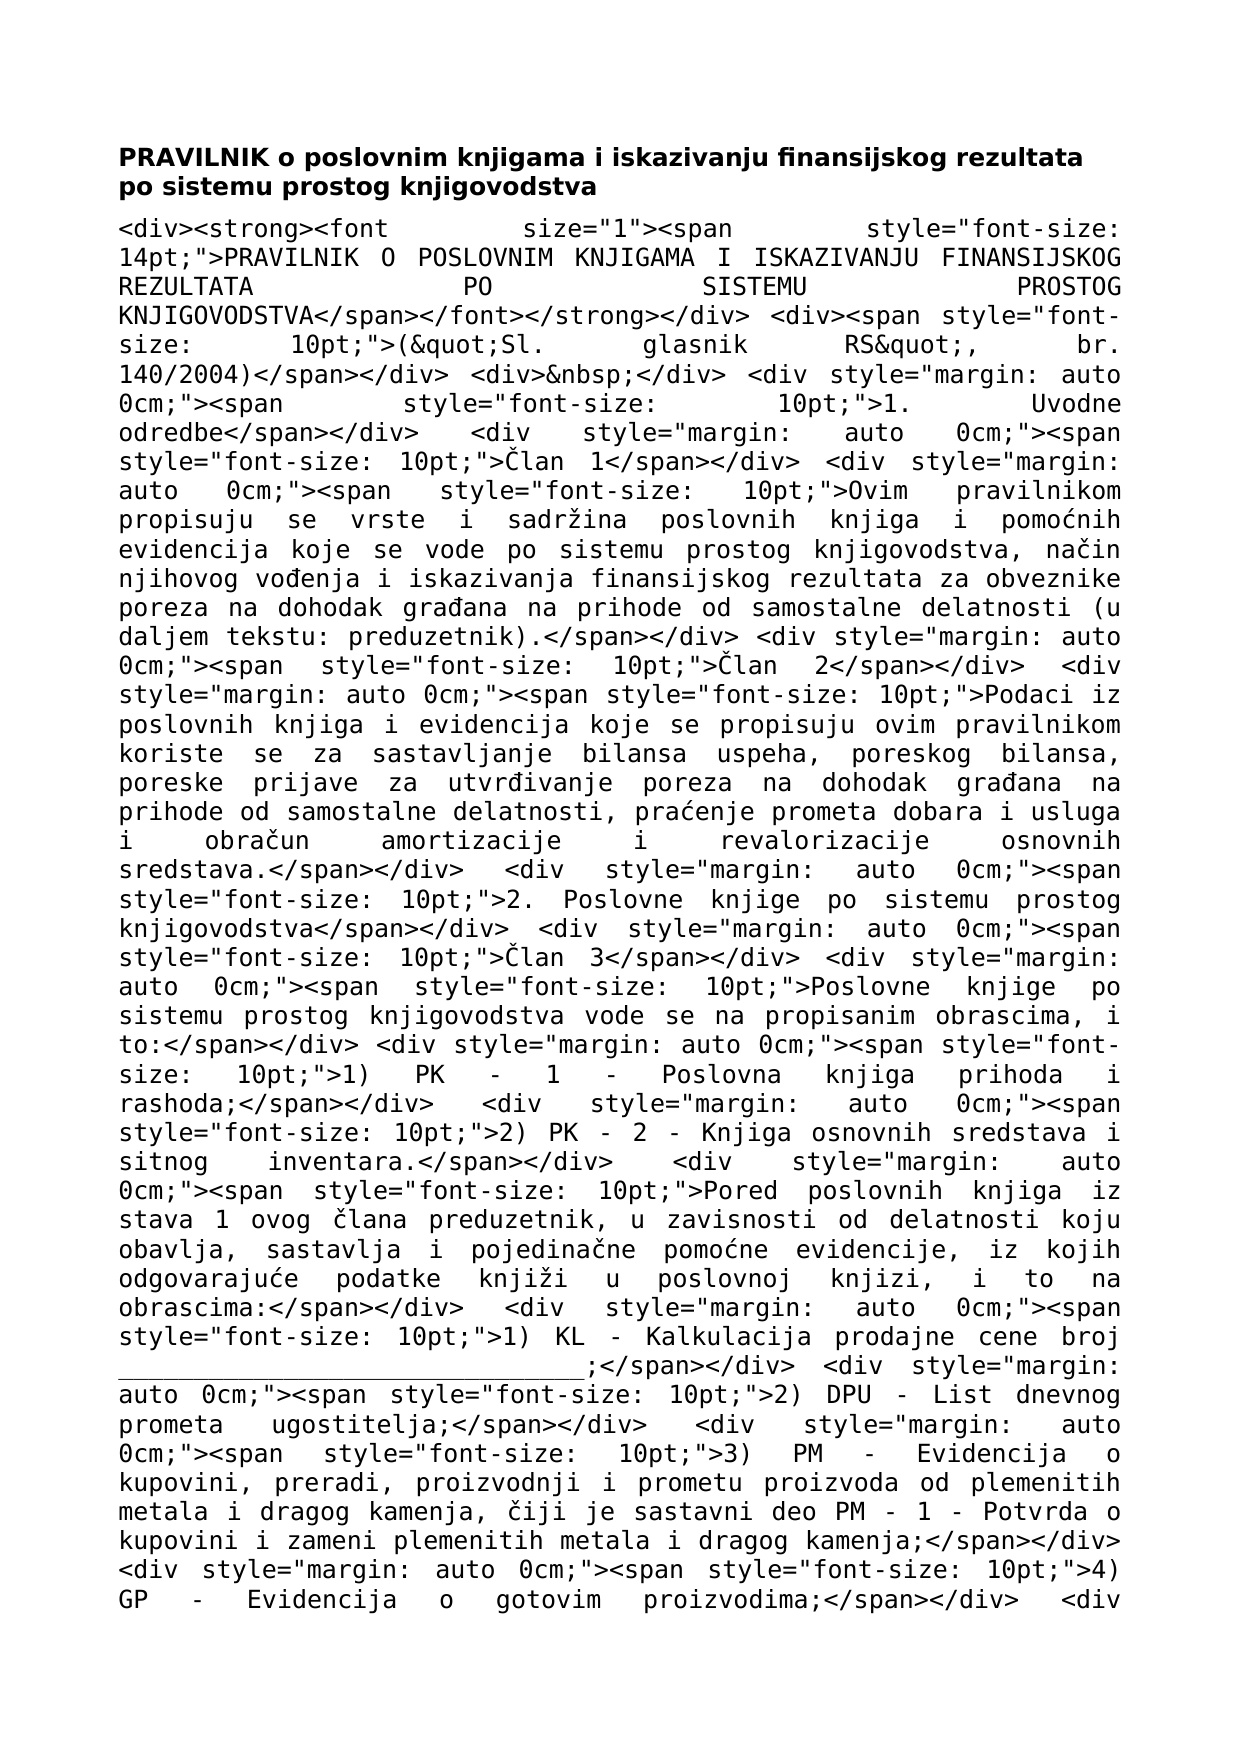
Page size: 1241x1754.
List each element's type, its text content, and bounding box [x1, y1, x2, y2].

text <div><strong><font size="1"><span style="font-size: 14pt;">PRAVILNIK O POSLOVNIM KNJIGAMA I ISKAZIVANJU FINANSIJSKOG REZULTATA PO SISTEMU PROSTOG KNJIGOVODSTVA</span></font></strong></div> <div><span style="font-size: 10pt;">(&quot;Sl. glasnik RS&quot;, br. 140/2004)</span></div> <div>&nbsp;</div> <div style="margin: auto 0cm;"><span style="font-size: 10pt;">1. Uvodne odredbe</span></div> <div style="margin: auto 0cm;"><span style="font-size: 10pt;">Član 1</span></div> <div style="margin: auto 0cm;"><span style="font-size: 10pt;">Ovim pravilnikom propisuju se vrste i sadržina poslovnih knjiga i pomoćnih evidencija koje se vode po sistemu prostog knjigovodstva, način njihovog vođenja i iskazivanja finansijskog rezultata za obveznike poreza na dohodak građana na prihode od samostalne delatnosti (u daljem tekstu: preduzetnik).</span></div> <div style="margin: auto 0cm;"><span style="font-size: 10pt;">Član 2</span></div> <div style="margin: auto 0cm;"><span style="font-size: 10pt;">Podaci iz poslovnih knjiga i evidencija koje se propisuju ovim pravilnikom koriste se za sastavljanje bilansa uspeha, poreskog bilansa, poreske prijave za utvrđivanje poreza na dohodak građana na prihode od samostalne delatnosti, praćenje prometa dobara i usluga i obračun amortizacije i revalorizacije osnovnih sredstava.</span></div> <div style="margin: auto 0cm;"><span style="font-size: 10pt;">2. Poslovne knjige po sistemu prostog knjigovodstva</span></div> <div style="margin: auto 0cm;"><span style="font-size: 10pt;">Član 3</span></div> <div style="margin: auto 0cm;"><span style="font-size: 10pt;">Poslovne knjige po sistemu prostog knjigovodstva vode se na propisanim obrascima, i to:</span></div> <div style="margin: auto 0cm;"><span style="font-size: 10pt;">1) PK - 1 - Poslovna knjiga prihoda i rashoda;</span></div> <div style="margin: auto 0cm;"><span style="font-size: 10pt;">2) PK - 2 - Knjiga osnovnih sredstava i sitnog inventara.</span></div> <div style="margin: auto 0cm;"><span style="font-size: 10pt;">Pored poslovnih knjiga iz stava 1 ovog člana preduzetnik, u zavisnosti od delatnosti koju obavlja, sastavlja i pojedinačne pomoćne evidencije, iz kojih odgovarajuće podatke knjiži u poslovnoj knjizi, i to na obrascima:</span></div> <div style="margin: auto 0cm;"><span style="font-size: 10pt;">1) KL - Kalkulacija prodajne cene broj _______________________________;</span></div> <div style="margin: auto 0cm;"><span style="font-size: 10pt;">2) DPU - List dnevnog prometa ugostitelja;</span></div> <div style="margin: auto 0cm;"><span style="font-size: 10pt;">3) PM - Evidencija o kupovini, preradi, proizvodnji i prometu proizvoda od plemenitih metala i dragog kamenja, čiji je sastavni deo PM - 1 - Potvrda o kupovini i zameni plemenitih metala i dragog kamenja;</span></div> <div style="margin: auto 0cm;"><span style="font-size: 10pt;">4) GP - Evidencija o gotovim proizvodima;</span></div> <div [118, 214, 1122, 1614]
subtitle PRAVILNIK o poslovnim knjigama i iskazivanju finansijskog rezultata po sistemu prostog knjigovodstva [118, 143, 1122, 201]
